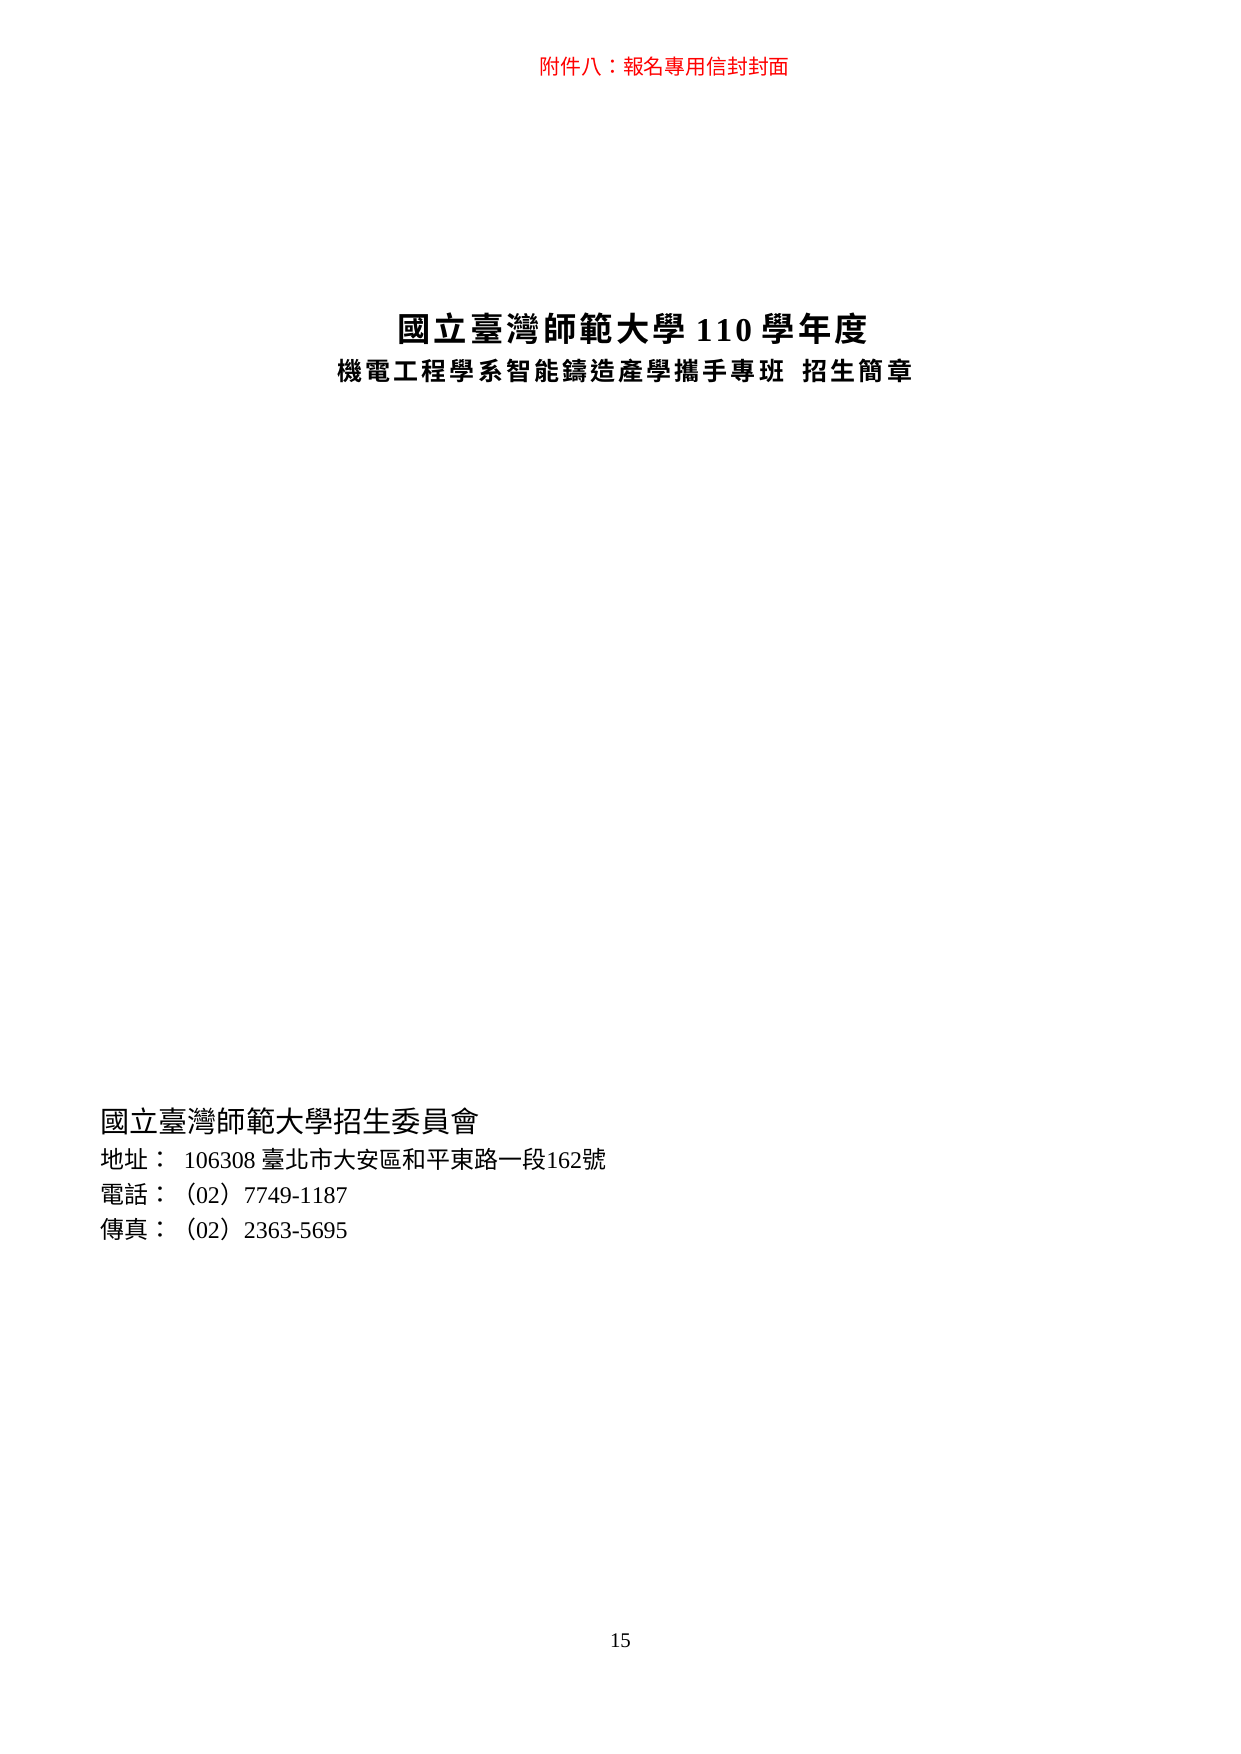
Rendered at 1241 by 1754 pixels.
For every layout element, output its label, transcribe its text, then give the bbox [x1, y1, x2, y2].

table_header 國立臺灣師範大學招生委員會 地址： 106308 臺北市大安區和平東路一段162號 電話：（02）7749-1187 傳真：（02）2363-5695 [89, 1099, 659, 1245]
text 機電工程學系智能鑄造產學攜手專班 招生簡章 [89, 351, 1152, 387]
text 國立臺灣師範大學110學年度 [114, 303, 1152, 351]
